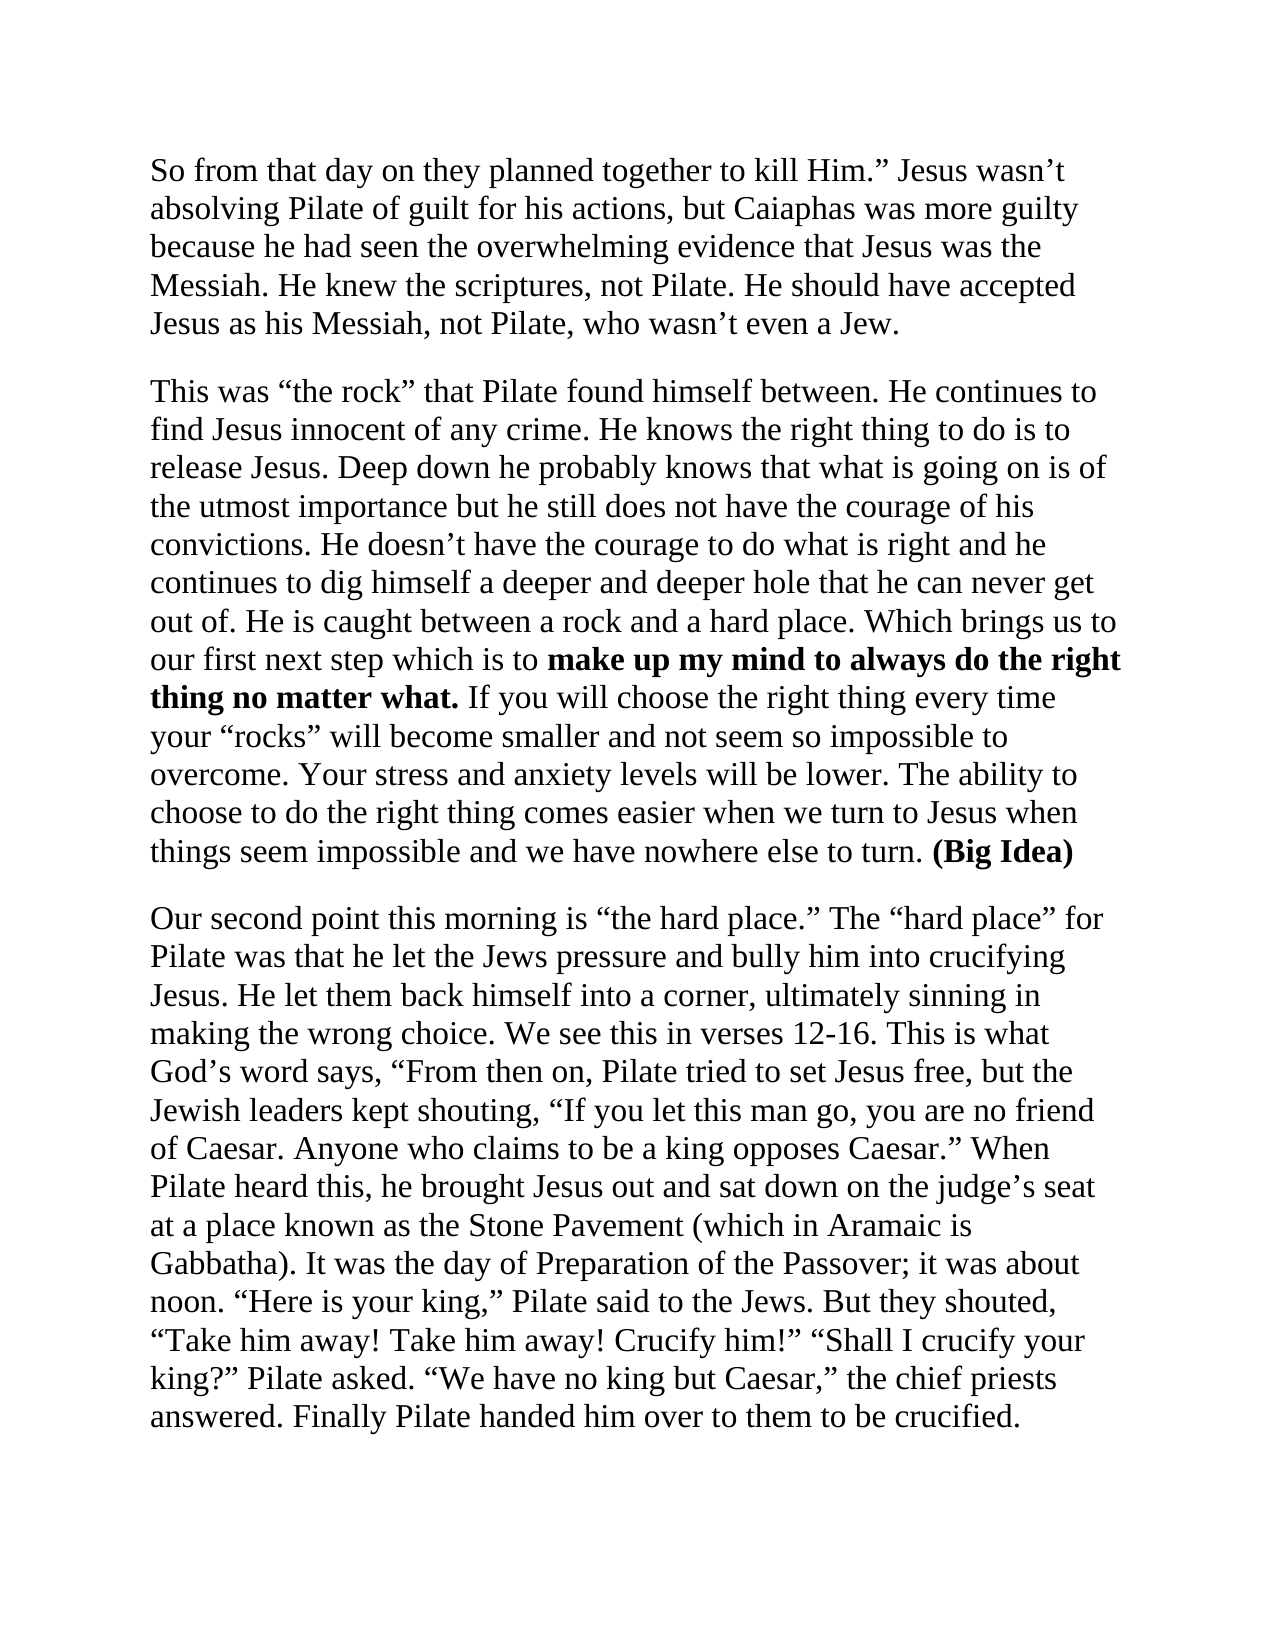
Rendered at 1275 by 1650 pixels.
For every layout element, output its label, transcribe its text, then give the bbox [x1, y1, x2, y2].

text Our second point this morning is “the hard place.” The “hard place” for Pilate was that he let the Jews pressure and bully him into crucifying Jesus. He let them back himself into a corner, ultimately sinning in making the wrong choice. We see this in verses 12-16. This is what God’s word says, “From then on, Pilate tried to set Jesus free, but the Jewish leaders kept shouting, “If you let this man go, you are no friend of Caesar. Anyone who claims to be a king opposes Caesar.” When Pilate heard this, he brought Jesus out and sat down on the judge’s seat at a place known as the Stone Pavement (which in Aramaic is Gabbatha). It was the day of Preparation of the Passover; it was about noon. “Here is your king,” Pilate said to the Jews. But they shouted, “Take him away! Take him away! Crucify him!” “Shall I crucify your king?” Pilate asked. “We have no king but Caesar,” the chief priests answered. Finally Pilate handed him over to them to be crucified. [150, 898, 1125, 1435]
text This was “the rock” that Pilate found himself between. He continues to find Jesus innocent of any crime. He knows the right thing to do is to release Jesus. Deep down he probably knows that what is going on is of the utmost importance but he still does not have the courage of his convictions. He doesn’t have the courage to do what is right and he continues to dig himself a deeper and deeper hole that he can never get out of. He is caught between a rock and a hard place. Which brings us to our first next step which is to make up my mind to always do the right thing no matter what. If you will choose the right thing every time your “rocks” will become smaller and not seem so impossible to overcome. Your stress and anxiety levels will be lower. The ability to choose to do the right thing comes easier when we turn to Jesus when things seem impossible and we have nowhere else to turn. (Big Idea) [150, 371, 1125, 869]
text So from that day on they planned together to kill Him.” Jesus wasn’t absolving Pilate of guilt for his actions, but Caiaphas was more guilty because he had seen the overwhelming evidence that Jesus was the Messiah. He knew the scriptures, not Pilate. He should have accepted Jesus as his Messiah, not Pilate, who wasn’t even a Jew. [150, 150, 1125, 342]
